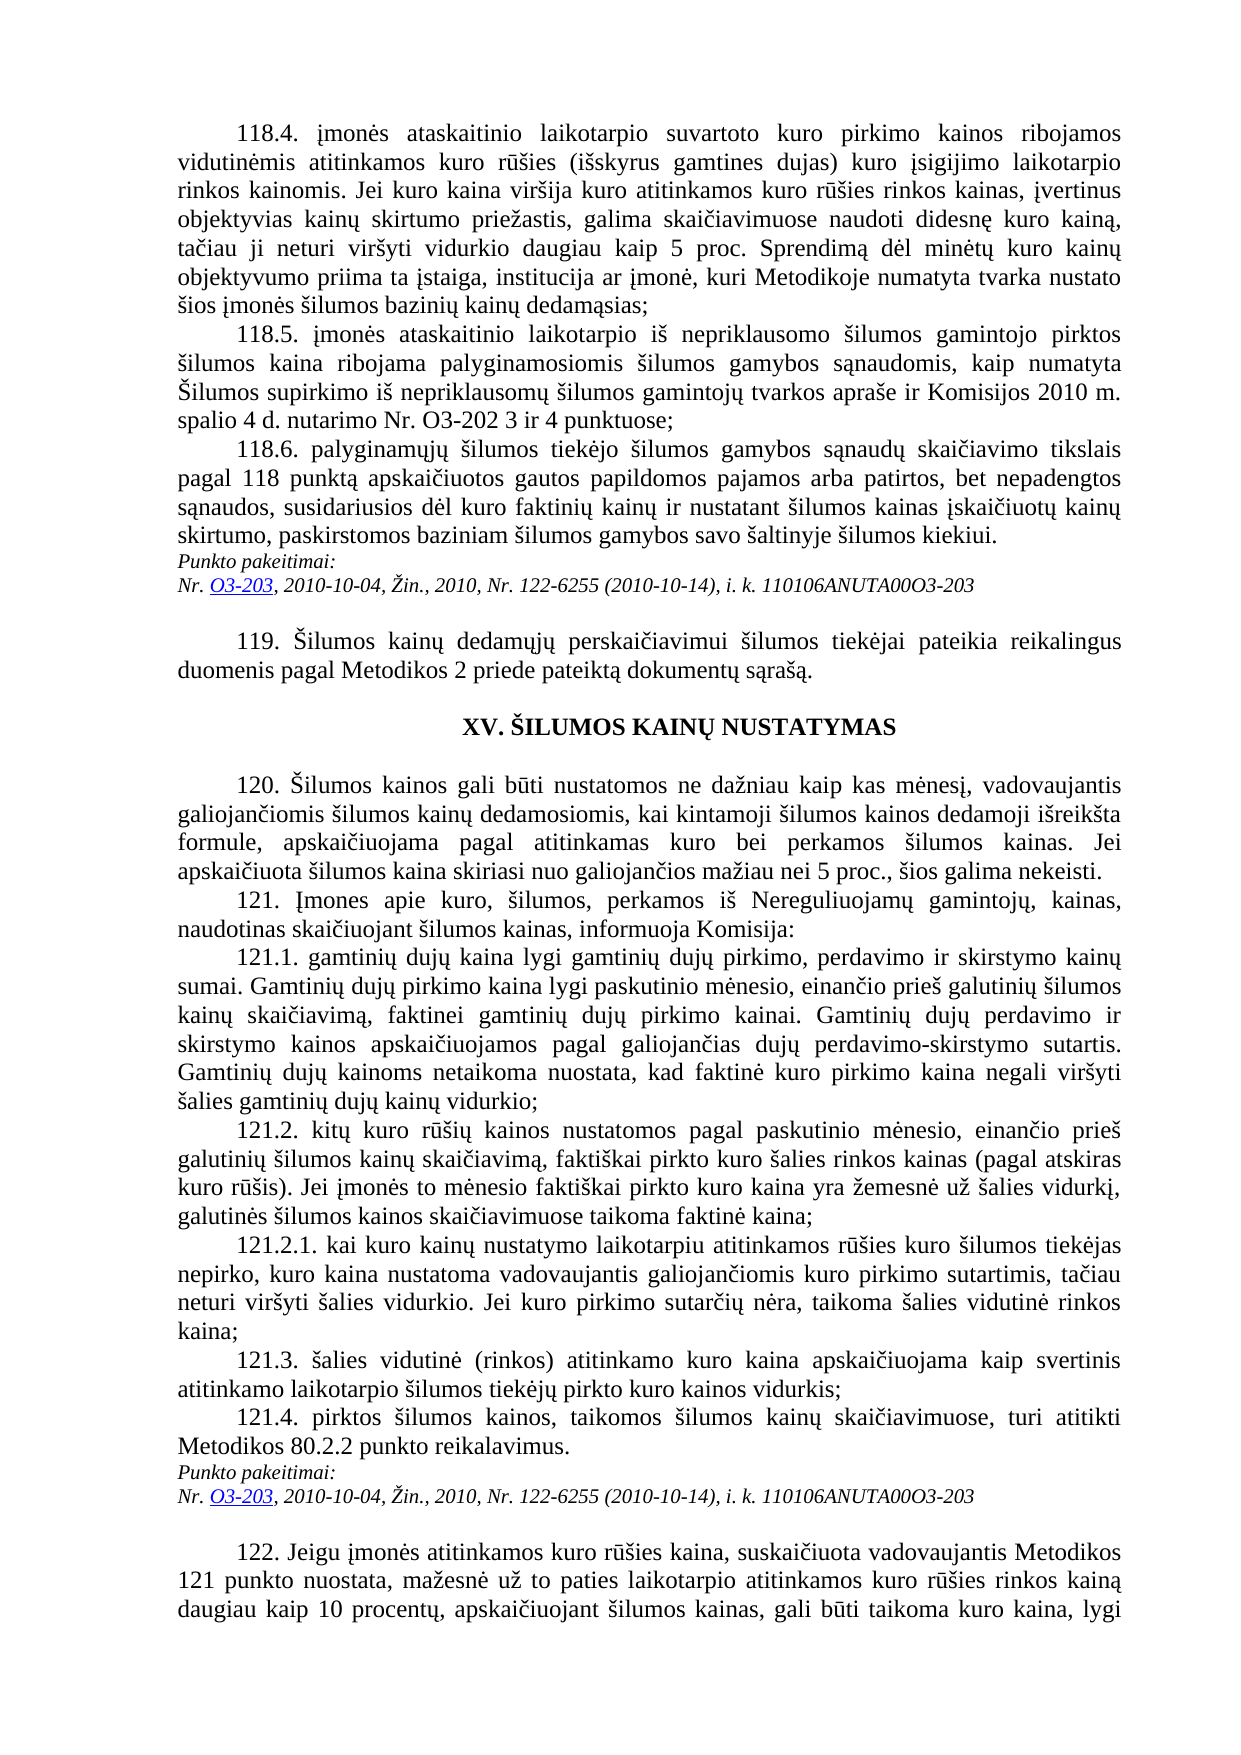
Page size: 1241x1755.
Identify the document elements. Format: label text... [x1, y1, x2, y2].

text Nr. O3-203, 2010-10-04, Žin., 2010, Nr. 122-6255 (2010-10-14), i. k. 110106ANUTA00O3-203 [177, 1484, 1122, 1508]
text XV. ŠILUMOS KAINŲ NUSTATYMAS [177, 712, 1122, 741]
text 118.5. įmonės ataskaitinio laikotarpio iš nepriklausomo šilumos gamintojo pirktos šilumos kaina ribojama palyginamosiomis šilumos gamybos sąnaudomis, kaip numatyta Šilumos supirkimo iš nepriklausomų šilumos gamintojų tvarkos apraše ir Komisijos 2010 m. spalio 4 d. nutarimo Nr. O3-202 3 ir 4 punktuose; [177, 319, 1122, 434]
text 119. Šilumos kainų dedamųjų perskaičiavimui šilumos tiekėjai pateikia reikalingus duomenis pagal Metodikos 2 priede pateiktą dokumentų sąrašą. [177, 626, 1122, 684]
text 120. Šilumos kainos gali būti nustatomos ne dažniau kaip kas mėnesį, vadovaujantis galiojančiomis šilumos kainų dedamosiomis, kai kintamoji šilumos kainos dedamoji išreikšta formule, apskaičiuojama pagal atitinkamas kuro bei perkamos šilumos kainas. Jei apskaičiuota šilumos kaina skiriasi nuo galiojančios mažiau nei 5 proc., šios galima nekeisti. [177, 770, 1122, 885]
text 121.2.1. kai kuro kainų nustatymo laikotarpiu atitinkamos rūšies kuro šilumos tiekėjas nepirko, kuro kaina nustatoma vadovaujantis galiojančiomis kuro pirkimo sutartimis, tačiau neturi viršyti šalies vidurkio. Jei kuro pirkimo sutarčių nėra, taikoma šalies vidutinė rinkos kaina; [177, 1230, 1122, 1345]
text Nr. O3-203, 2010-10-04, Žin., 2010, Nr. 122-6255 (2010-10-14), i. k. 110106ANUTA00O3-203 [177, 573, 1122, 597]
text 121.4. pirktos šilumos kainos, taikomos šilumos kainų skaičiavimuose, turi atitikti Metodikos 80.2.2 punkto reikalavimus. [177, 1402, 1122, 1460]
text 118.4. įmonės ataskaitinio laikotarpio suvartoto kuro pirkimo kainos ribojamos vidutinėmis atitinkamos kuro rūšies (išskyrus gamtines dujas) kuro įsigijimo laikotarpio rinkos kainomis. Jei kuro kaina viršija kuro atitinkamos kuro rūšies rinkos kainas, įvertinus objektyvias kainų skirtumo priežastis, galima skaičiavimuose naudoti didesnę kuro kainą, tačiau ji neturi viršyti vidurkio daugiau kaip 5 proc. Sprendimą dėl minėtų kuro kainų objektyvumo priima ta įstaiga, institucija ar įmonė, kuri Metodikoje numatyta tvarka nustato šios įmonės šilumos bazinių kainų dedamąsias; [177, 118, 1122, 319]
text 121.3. šalies vidutinė (rinkos) atitinkamo kuro kaina apskaičiuojama kaip svertinis atitinkamo laikotarpio šilumos tiekėjų pirkto kuro kainos vidurkis; [177, 1345, 1122, 1402]
text 121. Įmones apie kuro, šilumos, perkamos iš Nereguliuojamų gamintojų, kainas, naudotinas skaičiuojant šilumos kainas, informuoja Komisija: [177, 885, 1122, 942]
text 122. Jeigu įmonės atitinkamos kuro rūšies kaina, suskaičiuota vadovaujantis Metodikos 121 punkto nuostata, mažesnė už to paties laikotarpio atitinkamos kuro rūšies rinkos kainą daugiau kaip 10 procentų, apskaičiuojant šilumos kainas, gali būti taikoma kuro kaina, lygi [177, 1537, 1122, 1623]
text Punkto pakeitimai: [177, 1460, 1122, 1484]
text 121.2. kitų kuro rūšių kainos nustatomos pagal paskutinio mėnesio, einančio prieš galutinių šilumos kainų skaičiavimą, faktiškai pirkto kuro šalies rinkos kainas (pagal atskiras kuro rūšis). Jei įmonės to mėnesio faktiškai pirkto kuro kaina yra žemesnė už šalies vidurkį, galutinės šilumos kainos skaičiavimuose taikoma faktinė kaina; [177, 1115, 1122, 1230]
text 118.6. palyginamųjų šilumos tiekėjo šilumos gamybos sąnaudų skaičiavimo tikslais pagal 118 punktą apskaičiuotos gautos papildomos pajamos arba patirtos, bet nepadengtos sąnaudos, susidariusios dėl kuro faktinių kainų ir nustatant šilumos kainas įskaičiuotų kainų skirtumo, paskirstomos baziniam šilumos gamybos savo šaltinyje šilumos kiekiui. [177, 434, 1122, 549]
text 121.1. gamtinių dujų kaina lygi gamtinių dujų pirkimo, perdavimo ir skirstymo kainų sumai. Gamtinių dujų pirkimo kaina lygi paskutinio mėnesio, einančio prieš galutinių šilumos kainų skaičiavimą, faktinei gamtinių dujų pirkimo kainai. Gamtinių dujų perdavimo ir skirstymo kainos apskaičiuojamos pagal galiojančias dujų perdavimo-skirstymo sutartis. Gamtinių dujų kainoms netaikoma nuostata, kad faktinė kuro pirkimo kaina negali viršyti šalies gamtinių dujų kainų vidurkio; [177, 942, 1122, 1115]
text Punkto pakeitimai: [177, 549, 1122, 573]
